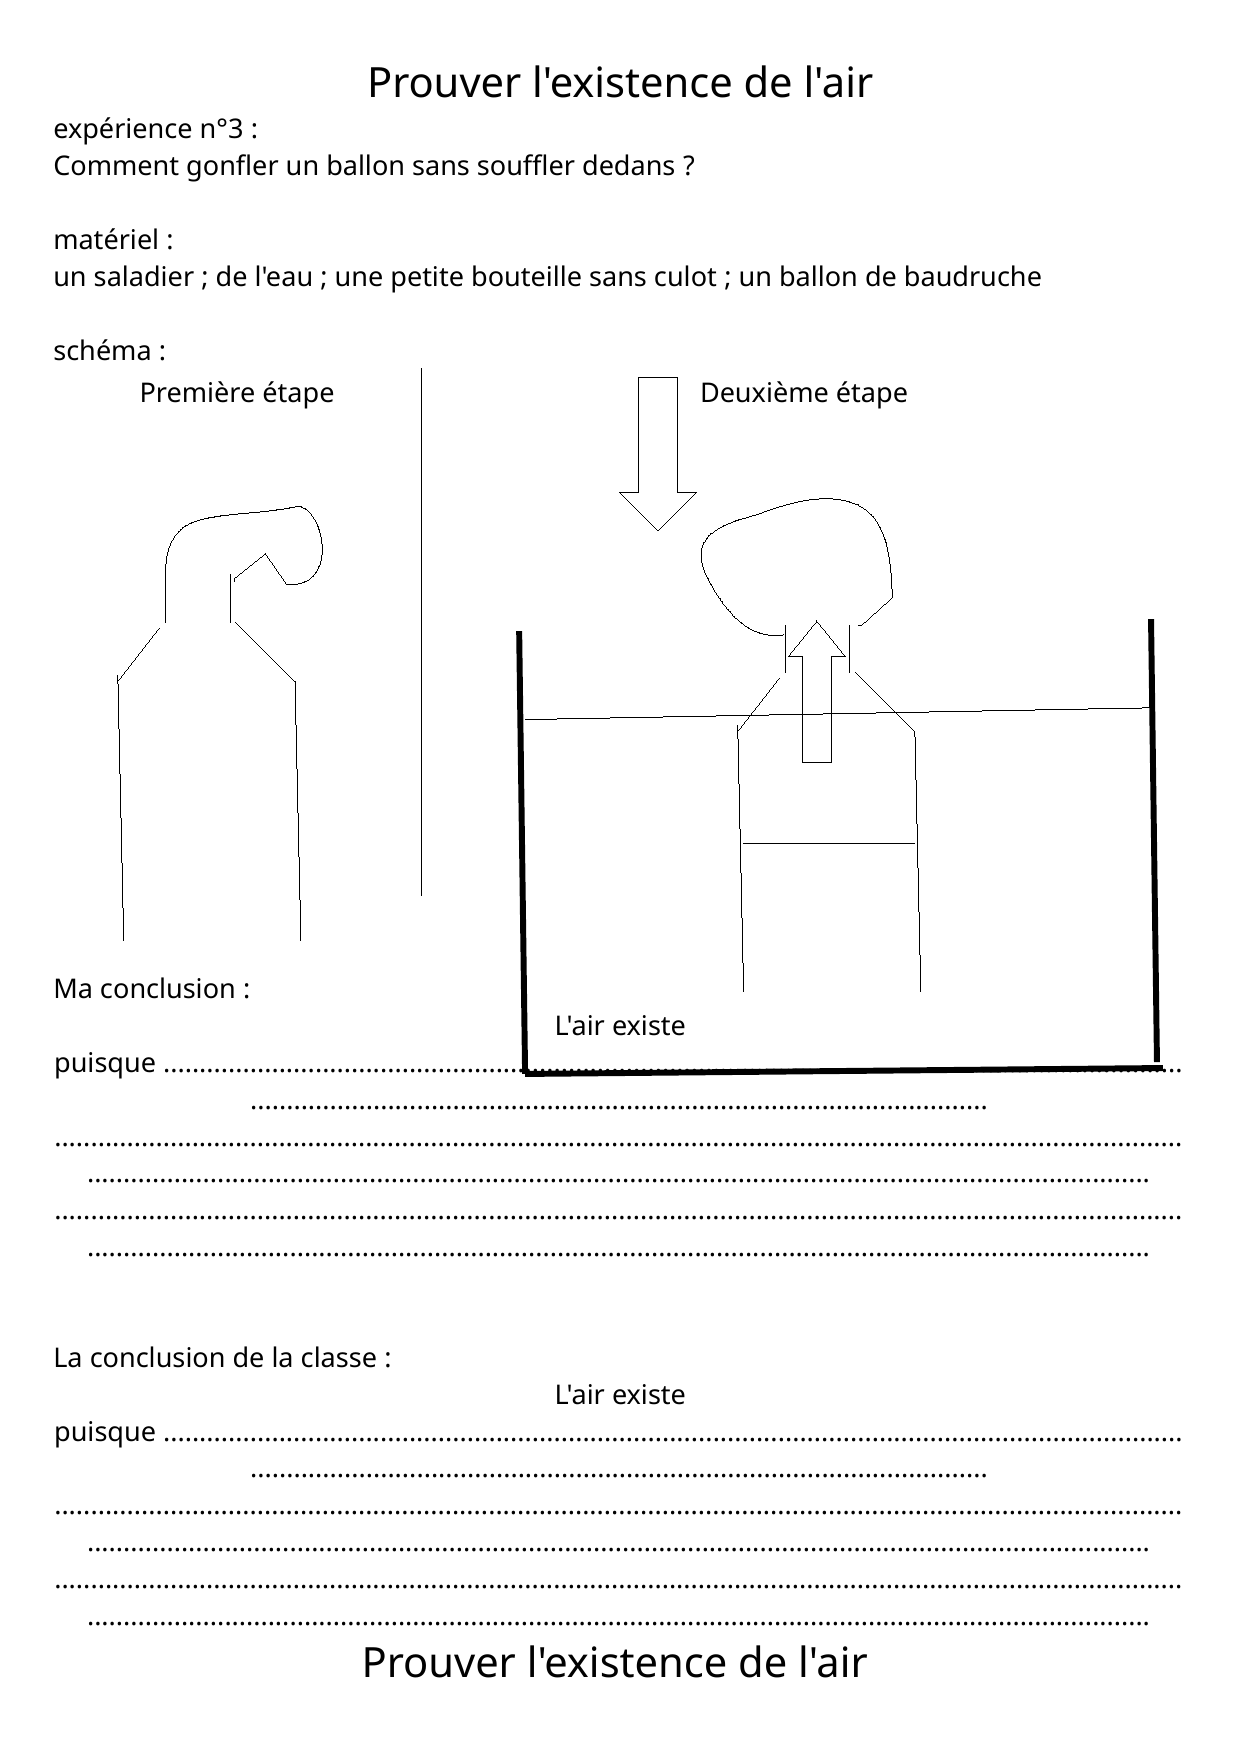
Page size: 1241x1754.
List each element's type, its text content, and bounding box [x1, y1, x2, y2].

table_header Deuxième étape [422, 368, 1187, 896]
text schéma : [53, 331, 1187, 368]
text [1159, 969, 1187, 1006]
text L'air existe puisque ................................................................................................................................................................................................................................................... [53, 1006, 1187, 1117]
table_header Première étape [53, 368, 421, 896]
text [527, 969, 1153, 1006]
text ............................................................................................................................................................................................................................................................................................................... [53, 1117, 1187, 1191]
text expérience n°3 : [53, 110, 1187, 147]
text ............................................................................................................................................................................................................................................................................................................... [53, 1486, 1187, 1559]
text matériel : [53, 221, 1187, 257]
text La conclusion de la classe : [53, 1338, 1187, 1375]
text L'air existe puisque ................................................................................................................................................................................................................................................... [53, 1375, 1187, 1486]
text un saladier ; de l'eau ; une petite bouteille sans culot ; un ballon de baudruche [53, 257, 1187, 294]
text Prouver l'existence de l'air [53, 1633, 1187, 1690]
text Prouver l'existence de l'air [53, 53, 1187, 110]
text Ma conclusion : [53, 969, 521, 1006]
text ............................................................................................................................................................................................................................................................................................................... [53, 1559, 1187, 1633]
text ............................................................................................................................................................................................................................................................................................................... [53, 1191, 1187, 1264]
text Comment gonfler un ballon sans souffler dedans ? [53, 147, 1187, 184]
